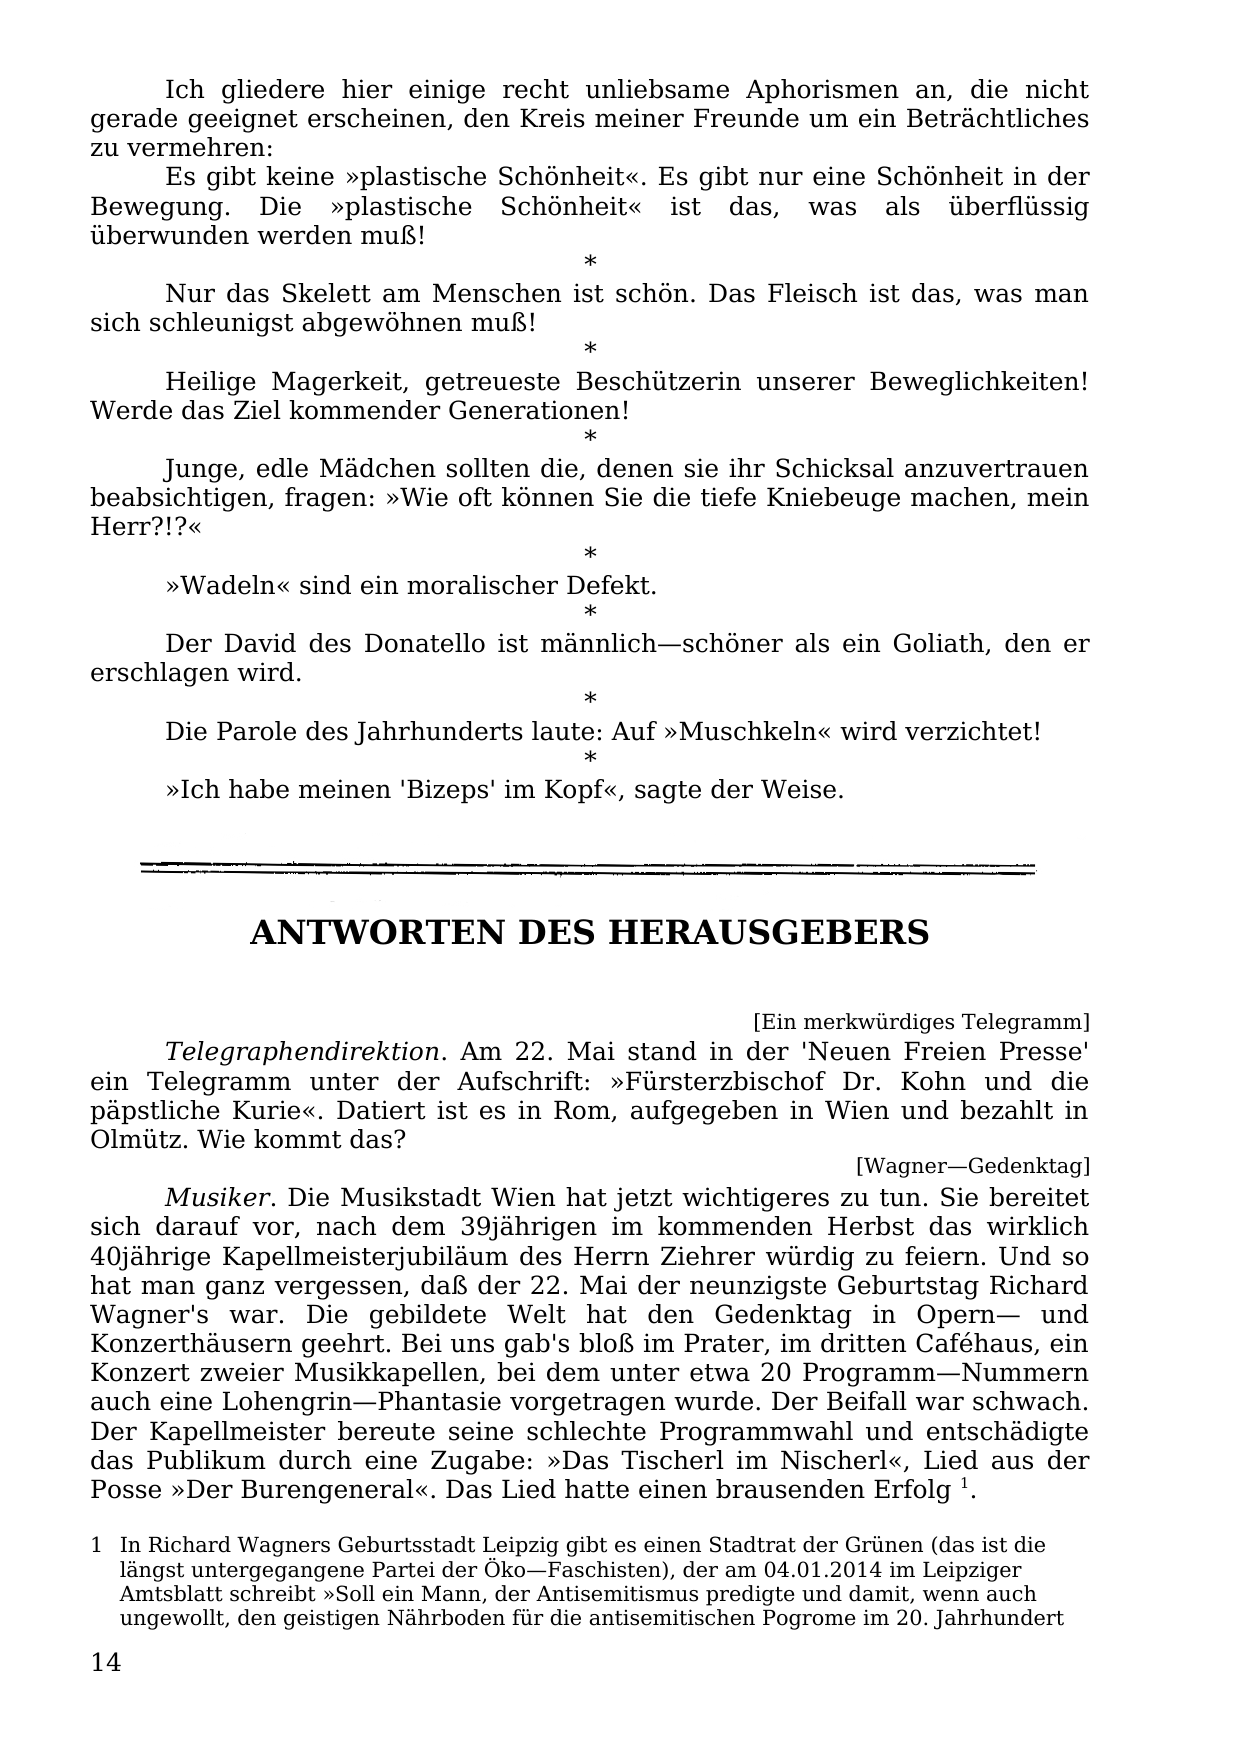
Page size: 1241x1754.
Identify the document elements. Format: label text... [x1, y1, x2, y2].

text »Wadeln« sind ein moralischer Defekt. [90, 571, 1091, 600]
text ANTWORTEN DES HERAUSGEBERS [90, 833, 1091, 952]
text * [90, 250, 1091, 279]
text * [90, 746, 1091, 775]
picture [94, 833, 1086, 911]
text * [90, 600, 1091, 629]
text [Ein merkwürdiges Telegramm] [90, 1010, 1091, 1034]
text Junge, edle Mädchen sollten die, denen sie ihr Schicksal anzuvertrauen beabsichtigen, fragen: »Wie oft können Sie die tiefe Kniebeuge machen, mein Herr?!?« [90, 454, 1091, 542]
text * [90, 337, 1091, 367]
text * [90, 687, 1091, 717]
text * [90, 425, 1091, 454]
text Telegraphendirektion. Am 22. Mai stand in der 'Neuen Freien Presse' ein Telegramm unter der Aufschrift: »Fürsterzbischof Dr. Kohn und die päpstliche Kurie«. Datiert ist es in Rom, aufgegeben in Wien und bezahlt in Olmütz. Wie kommt das? [90, 1034, 1091, 1154]
text [Wagner—Gedenktag] [90, 1154, 1091, 1178]
text Nur das Skelett am Menschen ist schön. Das Fleisch ist das, was man sich schleunigst abgewöhnen muß! [90, 279, 1091, 337]
text Es gibt keine »plastische Schönheit«. Es gibt nur eine Schönheit in der Bewegung. Die »plastische Schönheit« ist das, was als überflüssig überwunden werden muß! [90, 162, 1091, 250]
text Der David des Donatello ist männlich—schöner als ein Goliath, den er erschlagen wird. [90, 629, 1091, 687]
text * [90, 542, 1091, 571]
text In Richard Wagners Geburtsstadt Leipzig gibt es einen Stadtrat der Grünen (das ist die längst untergegangene Partei der Öko—Faschisten), der am 04.01.2014 im Leipziger Amtsblatt schreibt »Soll ein Mann, der Antisemitismus predigte und damit, wenn auch ungewollt, den geistigen Nährboden für die antisemitischen Pogrome im 20. Jahrhundert [90, 1533, 1091, 1631]
text »Ich habe meinen 'Bizeps' im Kopf«, sagte der Weise. [90, 775, 1091, 804]
text Die Parole des Jahrhunderts laute: Auf »Muschkeln« wird verzichtet! [90, 717, 1091, 746]
text Heilige Magerkeit, getreueste Beschützerin unserer Beweglichkeiten! Werde das Ziel kommender Generationen! [90, 367, 1091, 425]
text Ich gliedere hier einige recht unliebsame Aphorismen an, die nicht gerade geeignet erscheinen, den Kreis meiner Freunde um ein Beträchtliches zu vermehren: [90, 75, 1091, 162]
text Musiker. Die Musikstadt Wien hat jetzt wichtigeres zu tun. Sie bereitet sich darauf vor, nach dem 39jährigen im kommenden Herbst das wirklich 40jährige Kapellmeisterjubiläum des Herrn Ziehrer würdig zu feiern. Und so hat man ganz vergessen, daß der 22. Mai der neunzigste Geburtstag Richard Wagner's war. Die gebildete Welt hat den Gedenktag in Opern— und Konzerthäusern geehrt. Bei uns gab's bloß im Prater, im dritten Caféhaus, ein Konzert zweier Musikkapellen, bei dem unter etwa 20 Programm—Nummern auch eine Lohengrin—Phantasie vorgetragen wurde. Der Beifall war schwach. Der Kapellmeister bereute seine schlechte Programmwahl und entschädigte das Publikum durch eine Zugabe: »Das Tischerl im Nischerl«, Lied aus der Posse »Der Burengeneral«. Das Lied hatte einen brausenden Erfolg . [90, 1178, 1091, 1504]
